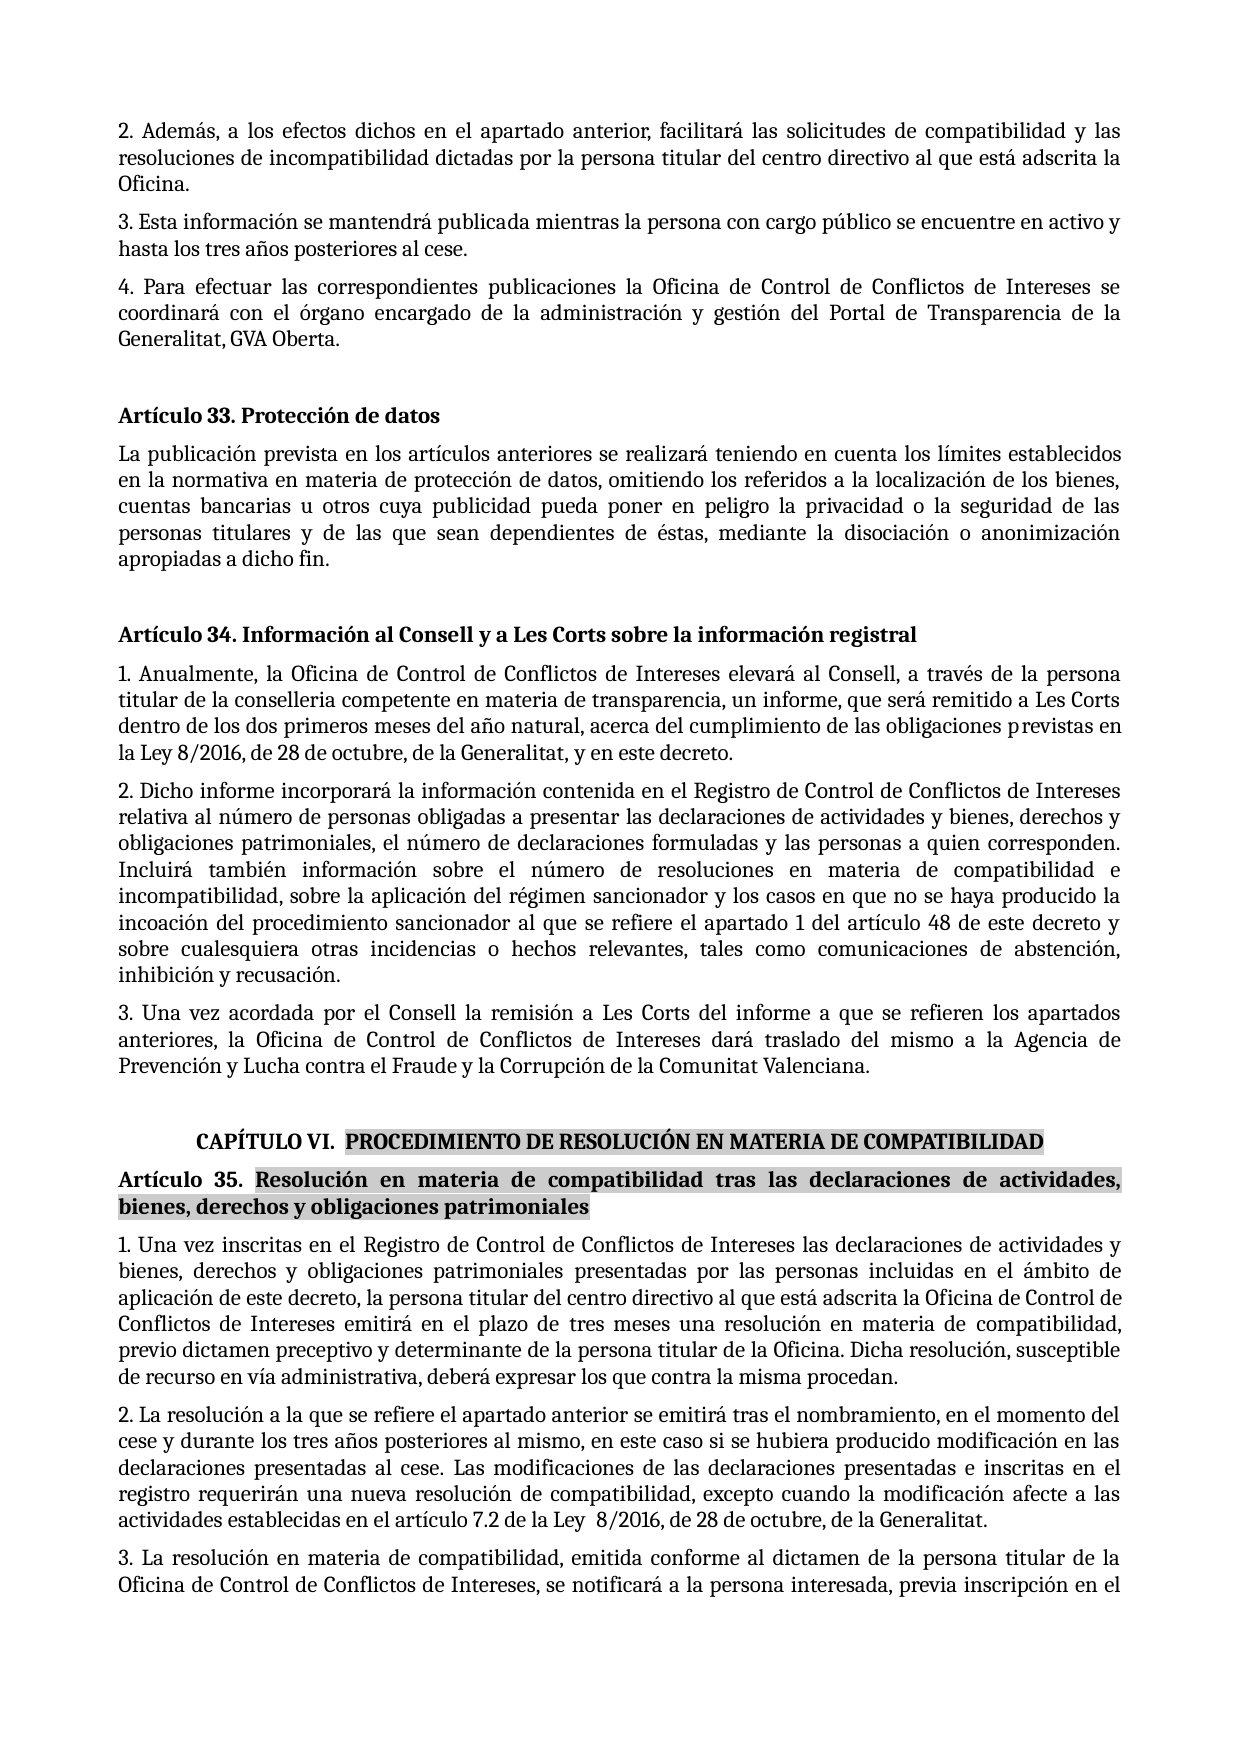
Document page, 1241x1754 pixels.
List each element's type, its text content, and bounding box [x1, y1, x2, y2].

text 2. La resolución a la que se refiere el apartado anterior se emitirá tras el nombramiento, en el momento del cese y durante los tres años posteriores al mismo, en este caso si se hubiera producido modificación en las declaraciones presentadas al cese. Las modificaciones de las declaraciones presentadas e inscritas en el registro requerirán una nueva resolución de compatibilidad, excepto cuando la modificación afecte a las actividades establecidas en el artículo 7.2 de la Ley 8/2016, de 28 de octubre, de la Generalitat. [118, 1402, 1122, 1533]
subtitle Artículo 34. Información al Consell y a Les Corts sobre la información registral [118, 622, 1122, 648]
text 1. Una vez inscritas en el Registro de Control de Conflictos de Intereses las declaraciones de actividades y bienes, derechos y obligaciones patrimoniales presentadas por las personas incluidas en el ámbito de aplicación de este decreto, la persona titular del centro directivo al que está adscrita la Oficina de Control de Conflictos de Intereses emitirá en el plazo de tres meses una resolución en materia de compatibilidad, previo dictamen preceptivo y determinante de la persona titular de la Oficina. Dicha resolución, susceptible de recurso en vía administrativa, deberá expresar los que contra la misma procedan. [118, 1232, 1122, 1390]
text 3. La resolución en materia de compatibilidad, emitida conforme al dictamen de la persona titular de la Oficina de Control de Conflictos de Intereses, se notificará a la persona interesada, previa inscripción en el [118, 1545, 1122, 1598]
text Artículo 33. Protección de datos [118, 402, 1122, 429]
text 3. Esta información se mantendrá publicada mientras la persona con cargo público se encuentre en activo y hasta los tres años posteriores al cese. [118, 209, 1122, 262]
text 1. Anualmente, la Oficina de Control de Conflictos de Intereses elevará al Consell, a través de la persona titular de la conselleria competente en materia de transparencia, un informe, que será remitido a Les Corts dentro de los dos primeros meses del año natural, acerca del cumplimiento de las obligaciones previstas en la Ley 8/2016, de 28 de octubre, de la Generalitat, y en este decreto. [118, 660, 1122, 766]
text Artículo 35. Resolución en materia de compatibilidad tras las declaraciones de actividades, bienes, derechos y obligaciones patrimoniales [118, 1167, 1122, 1220]
text 4. Para efectuar las correspondientes publicaciones la Oficina de Control de Conflictos de Intereses se coordinará con el órgano encargado de la administración y gestión del Portal de Transparencia de la Generalitat, GVA Oberta. [118, 273, 1122, 352]
text La publicación prevista en los artículos anteriores se realizará teniendo en cuenta los límites establecidos en la normativa en materia de protección de datos, omitiendo los referidos a la localización de los bienes, cuentas bancarias u otros cuya publicidad pueda poner en peligro la privacidad o la seguridad de las personas titulares y de las que sean dependientes de éstas, mediante la disociación o anonimización apropiadas a dicho fin. [118, 441, 1122, 572]
text 2. Dicho informe incorporará la información contenida en el Registro de Control de Conflictos de Intereses relativa al número de personas obligadas a presentar las declaraciones de actividades y bienes, derechos y obligaciones patrimoniales, el número de declaraciones formuladas y las personas a quien corresponden. Incluirá también información sobre el número de resoluciones en materia de compatibilidad e incompatibilidad, sobre la aplicación del régimen sancionador y los casos en que no se haya producido la incoación del procedimiento sancionador al que se refiere el apartado 1 del artículo 48 de este decreto y sobre cualesquiera otras incidencias o hechos relevantes, tales como comunicaciones de abstención, inhibición y recusación. [118, 777, 1122, 988]
text 3. Una vez acordada por el Consell la remisión a Les Corts del informe a que se refieren los apartados anteriores, la Oficina de Control de Conflictos de Intereses dará traslado del mismo a la Agencia de Prevención y Lucha contra el Fraude y la Corrupción de la Comunitat Valenciana. [118, 1000, 1122, 1079]
text CAPÍTULO VI. PROCEDIMIENTO DE RESOLUCIÓN EN MATERIA DE COMPATIBILIDAD [118, 1129, 1122, 1155]
text 2. Además, a los efectos dichos en el apartado anterior, facilitará las solicitudes de compatibilidad y las resoluciones de incompatibilidad dictadas por la persona titular del centro directivo al que está adscrita la Oficina. [118, 118, 1122, 197]
